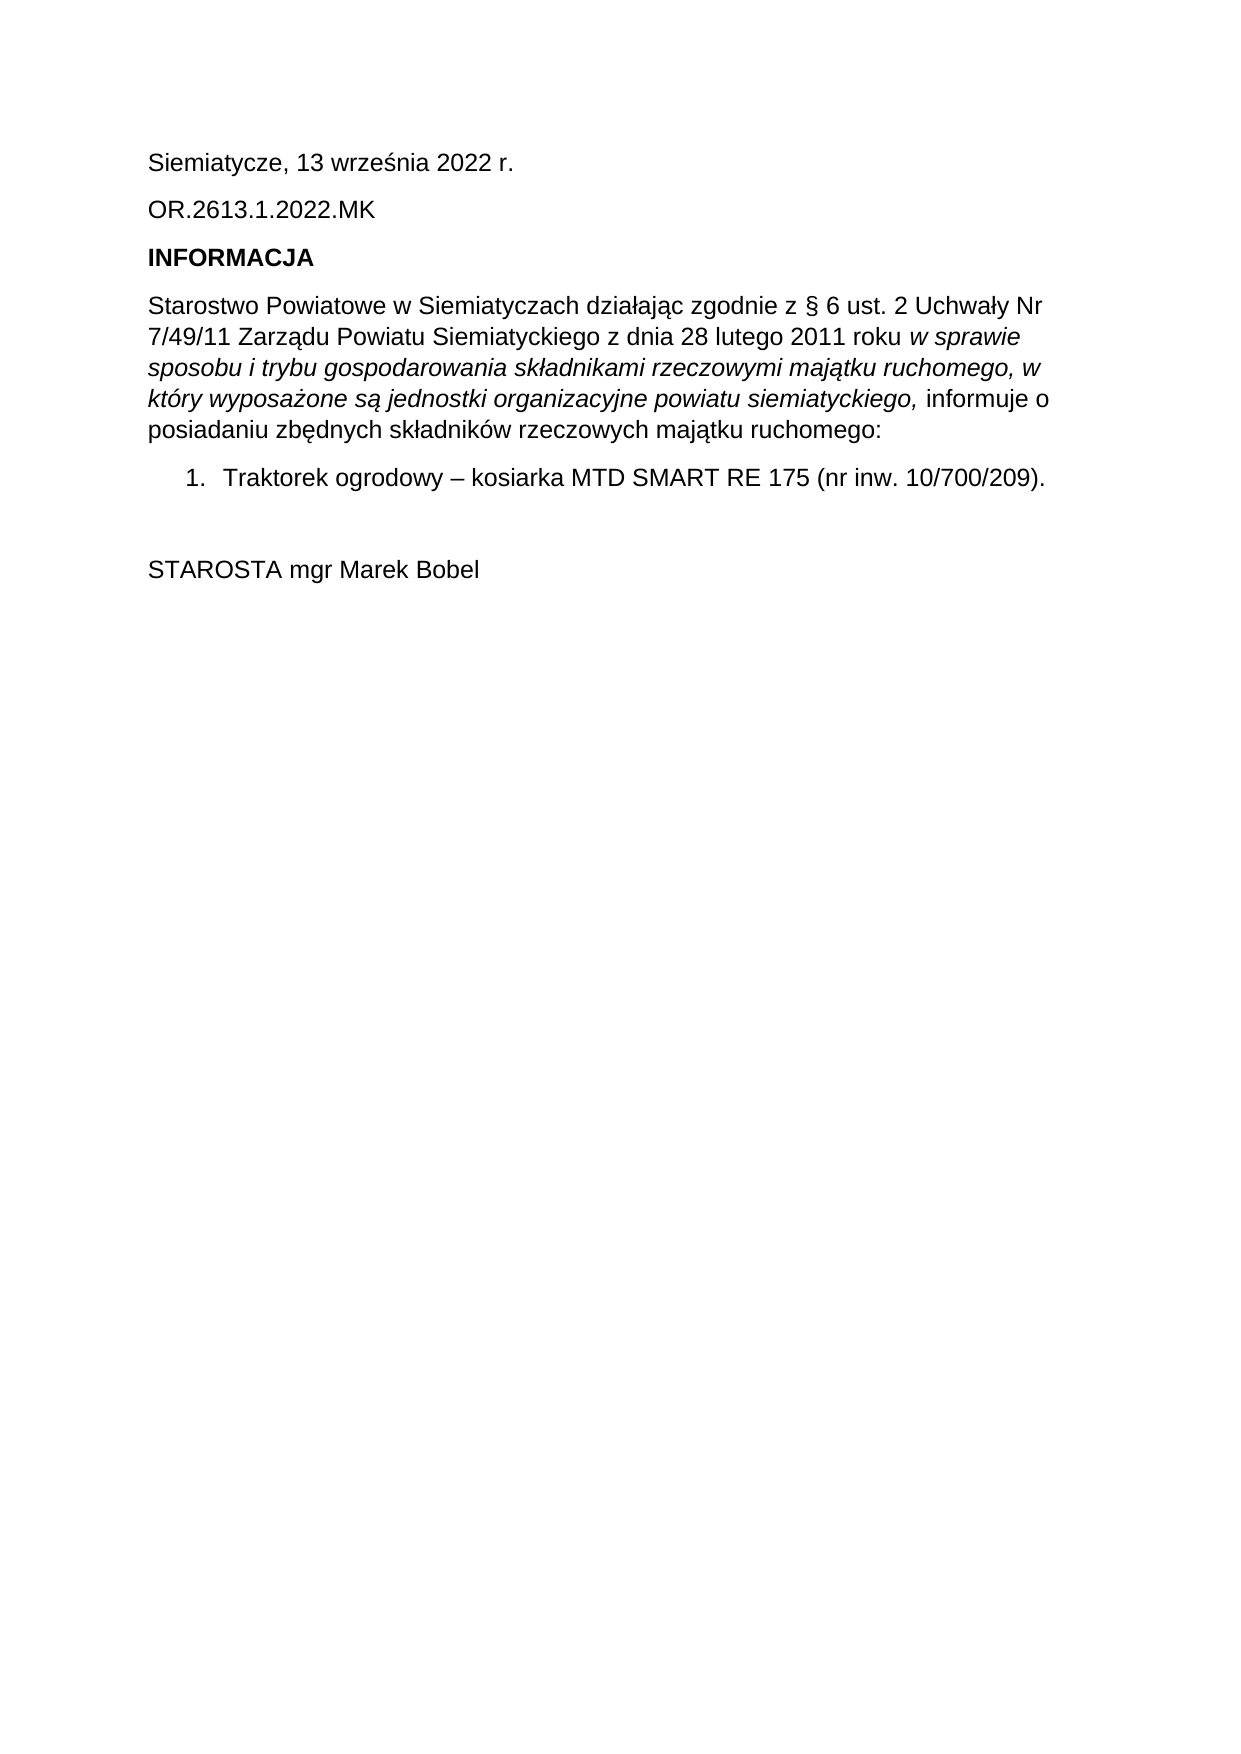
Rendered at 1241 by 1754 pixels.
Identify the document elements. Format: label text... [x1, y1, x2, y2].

text STAROSTA mgr Marek Bobel [148, 555, 1093, 584]
text INFORMACJA [148, 243, 1093, 272]
text Starostwo Powiatowe w Siemiatyczach działając zgodnie z § 6 ust. 2 Uchwały Nr 7/49/11 Zarządu Powiatu Siemiatyckiego z dnia 28 lutego 2011 roku w sprawie sposobu i trybu gospodarowania składnikami rzeczowymi majątku ruchomego, w który wyposażone są jednostki organizacyjne powiatu siemiatyckiego, informuje o posiadaniu zbędnych składników rzeczowych majątku ruchomego: [148, 291, 1093, 444]
text OR.2613.1.2022.MK [148, 195, 1093, 224]
text Siemiatycze, 13 września 2022 r. [148, 148, 1093, 176]
list Traktorek ogrodowy – kosiarka MTD SMART RE 175 (nr inw. 10/700/209). [185, 463, 1093, 491]
